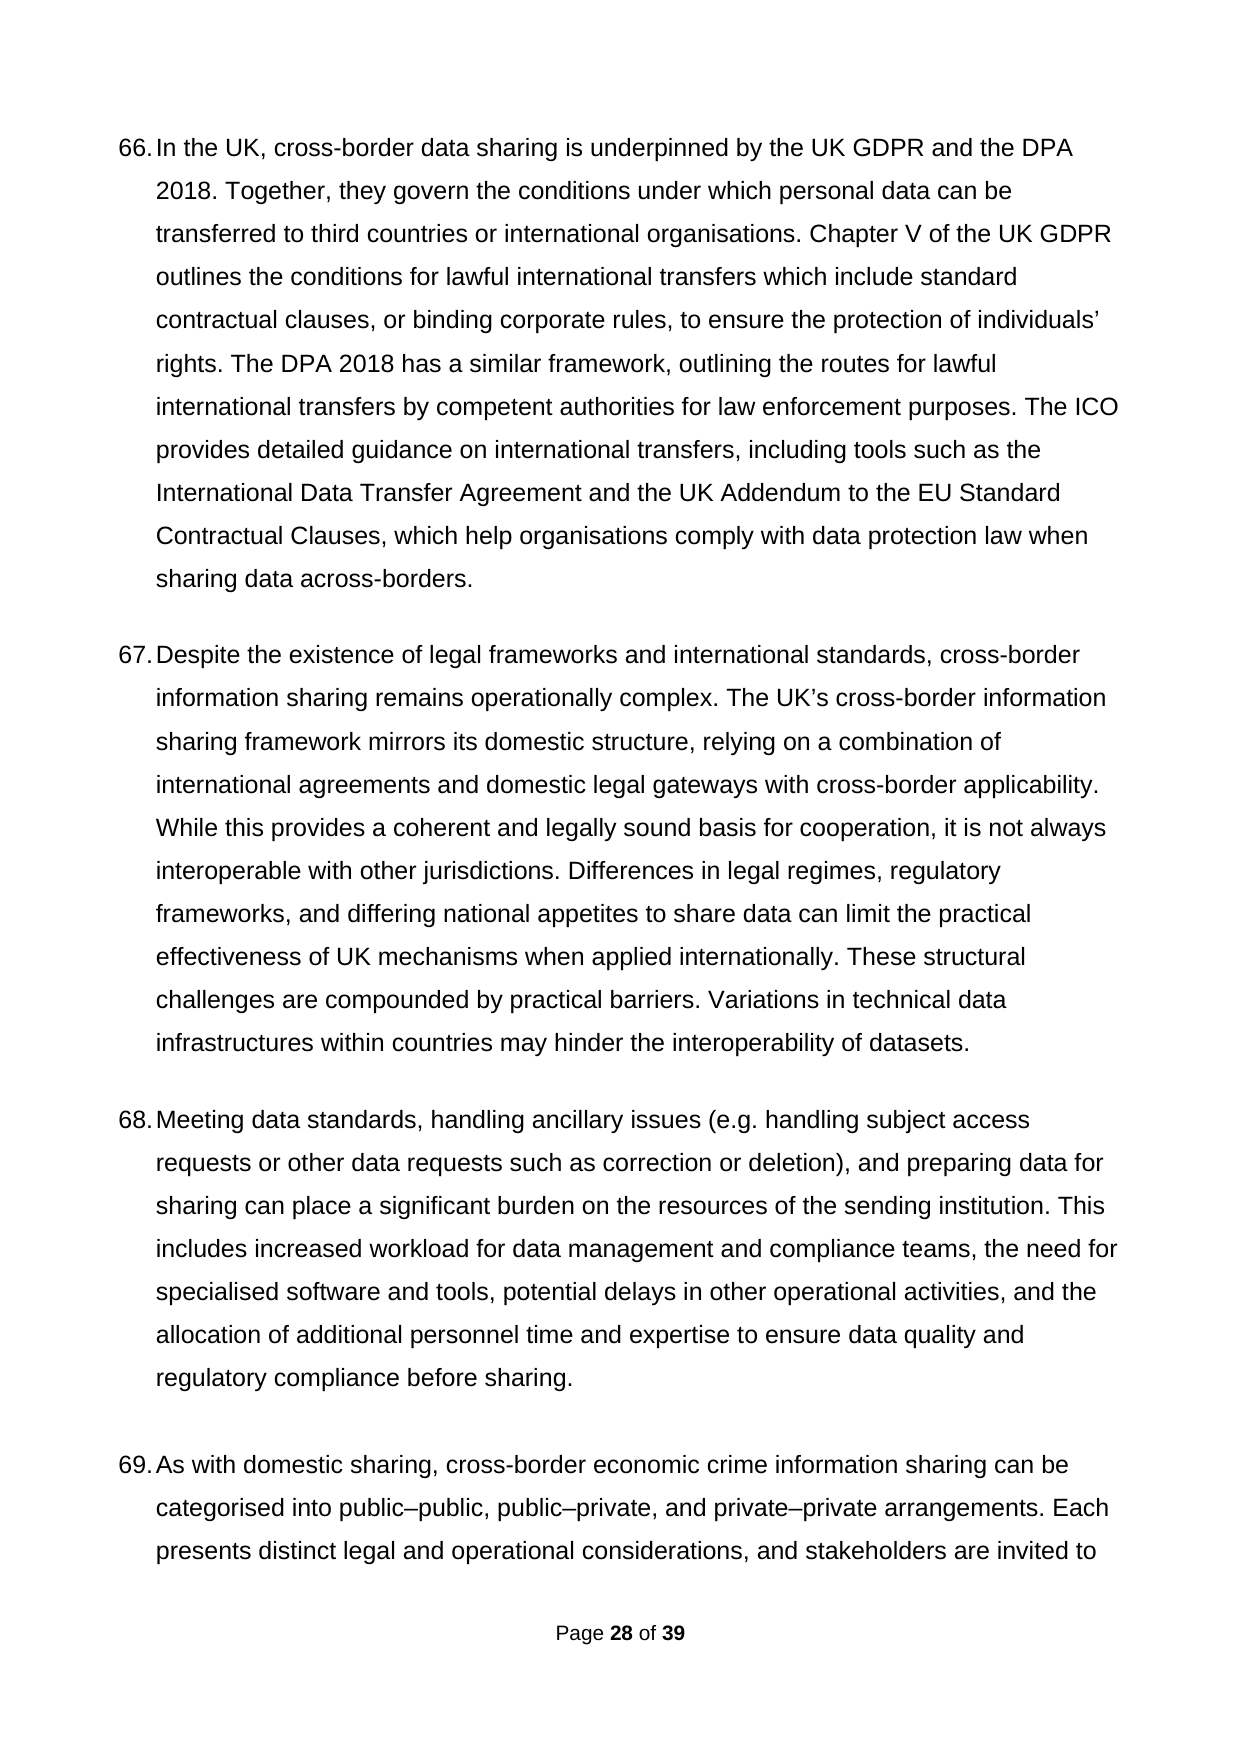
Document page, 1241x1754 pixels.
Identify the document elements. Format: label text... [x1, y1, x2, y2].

list Meeting data standards, handling ancillary issues (e.g. handling subject access requests or other data requests such as correction or deletion), and preparing data for sharing can place a significant burden on the resources of the sending institution. This includes increased workload for data management and compliance teams, the need for specialised software and tools, potential delays in other operational activities, and the allocation of additional personnel time and expertise to ensure data quality and regulatory compliance before sharing. [118, 1104, 1122, 1392]
list Despite the existence of legal frameworks and international standards, cross-border information sharing remains operationally complex. The UK’s cross-border information sharing framework mirrors its domestic structure, relying on a combination of international agreements and domestic legal gateways with cross-border applicability. While this provides a coherent and legally sound basis for cooperation, it is not always interoperable with other jurisdictions. Differences in legal regimes, regulatory frameworks, and differing national appetites to share data can limit the practical effectiveness of UK mechanisms when applied internationally. These structural challenges are compounded by practical barriers. Variations in technical data infrastructures within countries may hinder the interoperability of datasets. [118, 640, 1122, 1057]
list In the UK, cross-border data sharing is underpinned by the UK GDPR and the DPA 2018. Together, they govern the conditions under which personal data can be transferred to third countries or international organisations. Chapter V of the UK GDPR outlines the conditions for lawful international transfers which include standard contractual clauses, or binding corporate rules, to ensure the protection of individuals’ rights. The DPA 2018 has a similar framework, outlining the routes for lawful international transfers by competent authorities for law enforcement purposes. The ICO provides detailed guidance on international transfers, including tools such as the International Data Transfer Agreement and the UK Addendum to the EU Standard Contractual Clauses, which help organisations comply with data protection law when sharing data across-borders. [118, 133, 1122, 593]
list As with domestic sharing, cross-border economic crime information sharing can be categorised into public–public, public–private, and private–private arrangements. Each presents distinct legal and operational considerations, and stakeholders are invited to [118, 1449, 1122, 1564]
